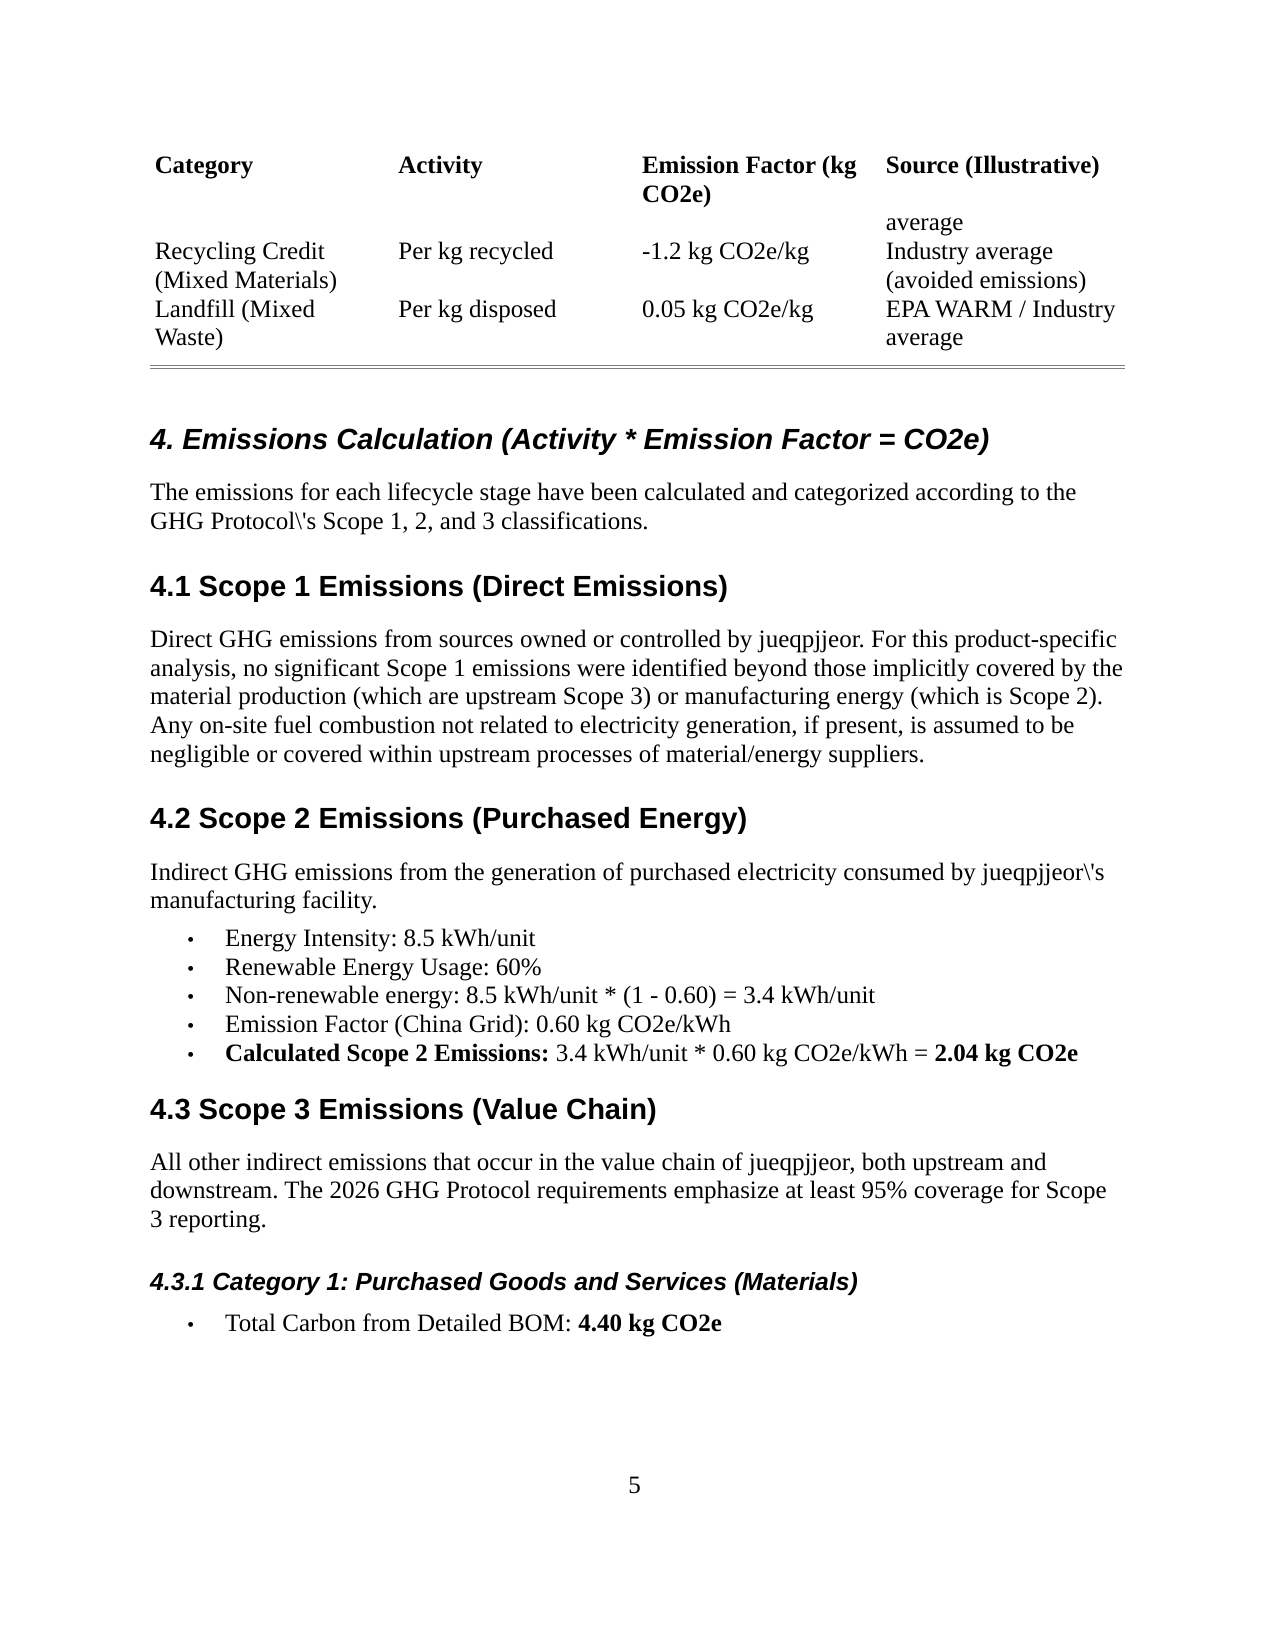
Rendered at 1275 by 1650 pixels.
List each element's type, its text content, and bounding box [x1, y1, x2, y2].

text The emissions for each lifecycle stage have been calculated and categorized according to the GHG Protocol\'s Scope 1, 2, and 3 classifications. [150, 477, 1125, 535]
table_cell EPA WARM / Industry average [881, 294, 1125, 351]
text Direct GHG emissions from sources owned or controlled by jueqpjjeor. For this product-specific analysis, no significant Scope 1 emissions were identified beyond those implicitly covered by the material production (which are upstream Scope 3) or manufacturing energy (which is Scope 2). Any on-site fuel combustion not related to electricity generation, if present, is assumed to be negligible or covered within upstream processes of material/energy suppliers. [150, 624, 1125, 768]
subtitle 4.3 Scope 3 Emissions (Value Chain) [150, 1092, 1125, 1125]
list Energy Intensity: 8.5 kWh/unit [187, 923, 1125, 952]
text All other indirect emissions that occur in the value chain of jueqpjjeor, both upstream and downstream. The 2026 GHG Protocol requirements emphasize at least 95% coverage for Scope 3 reporting. [150, 1147, 1125, 1233]
list Emission Factor (China Grid): 0.60 kg CO2e/kWh [187, 1009, 1125, 1038]
table_cell 0.05 kg CO2e/kg [638, 294, 881, 351]
table_cell [638, 208, 881, 236]
subtitle 4.1 Scope 1 Emissions (Direct Emissions) [150, 569, 1125, 602]
subtitle 4.2 Scope 2 Emissions (Purchased Energy) [150, 802, 1125, 835]
table_cell Per kg disposed [394, 294, 637, 351]
table_header Source (Illustrative) [881, 150, 1125, 207]
text Indirect GHG emissions from the generation of purchased electricity consumed by jueqpjjeor\'s manufacturing facility. [150, 857, 1125, 914]
table_header Category [150, 150, 394, 207]
list Total Carbon from Detailed BOM: 4.40 kg CO2e [187, 1308, 1125, 1337]
list Calculated Scope 2 Emissions: 3.4 kWh/unit * 0.60 kg CO2e/kWh = 2.04 kg CO2e [187, 1038, 1125, 1067]
list Non-renewable energy: 8.5 kWh/unit * (1 - 0.60) = 3.4 kWh/unit [187, 981, 1125, 1009]
table_cell -1.2 kg CO2e/kg [638, 236, 881, 294]
table_header Activity [394, 150, 637, 207]
table_cell Industry average (avoided emissions) [881, 236, 1125, 294]
table_cell Landfill (Mixed Waste) [150, 294, 394, 351]
list Renewable Energy Usage: 60% [187, 952, 1125, 981]
subtitle 4. Emissions Calculation (Activity * Emission Factor = CO2e) [150, 422, 1125, 456]
table_cell [150, 208, 394, 236]
subtitle 4.3.1 Category 1: Purchased Goods and Services (Materials) [150, 1267, 1125, 1296]
table_cell Recycling Credit (Mixed Materials) [150, 236, 394, 294]
table_cell average [881, 208, 1125, 236]
table_header Emission Factor (kg CO2e) [638, 150, 881, 207]
table_cell [394, 208, 637, 236]
table_cell Per kg recycled [394, 236, 637, 294]
